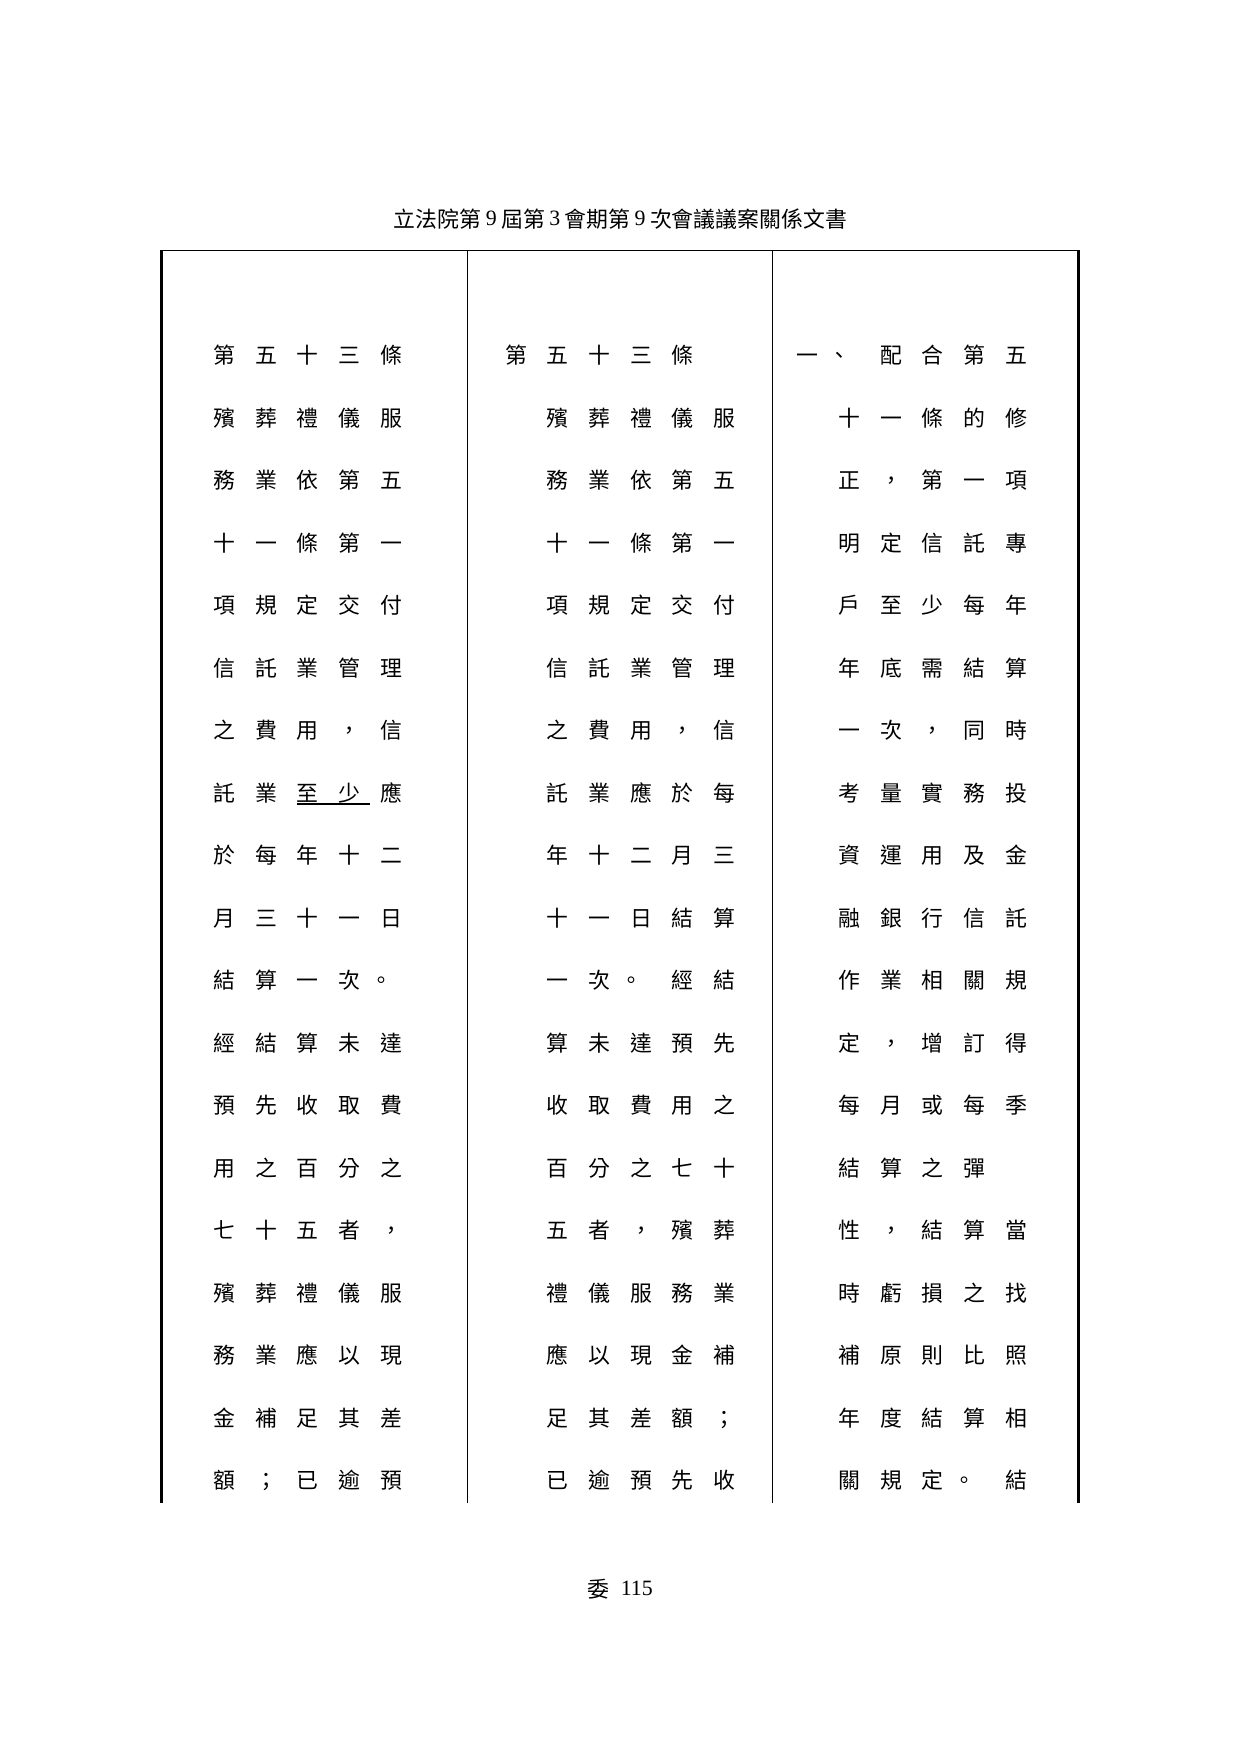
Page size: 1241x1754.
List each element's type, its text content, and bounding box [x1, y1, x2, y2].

table_cell 一、配合第五十一條的修正，第一項明定信託專戶至少每年年底需結算一次，同時考量實務投資運用及金融銀行信託作業相關規定，增訂得每月或每季結算之彈性，結算當時虧損之找補原則比照年度結算相關規定。結 [773, 251, 1077, 1503]
table_cell 第五十三條 殯葬禮儀服務業依第五十一條第一項規定交付信託業管理之費用，信託業應於每年十二月三十一日結算一次。經結算未達預先收取費用之百分之七十五者，殯葬禮儀服務業應以現金補足其差額；已逾預先收 [468, 251, 772, 1503]
table_cell 第五十三條 殯葬禮儀服務業依第五十一條第一項規定交付信託業管理之費用，信託業至少應於每年十二月三十一日結算一次。經結算未達預先收取費用之百分之七十五者，殯葬禮儀服務業應以現金補足其差額；已逾預 [163, 251, 467, 1503]
